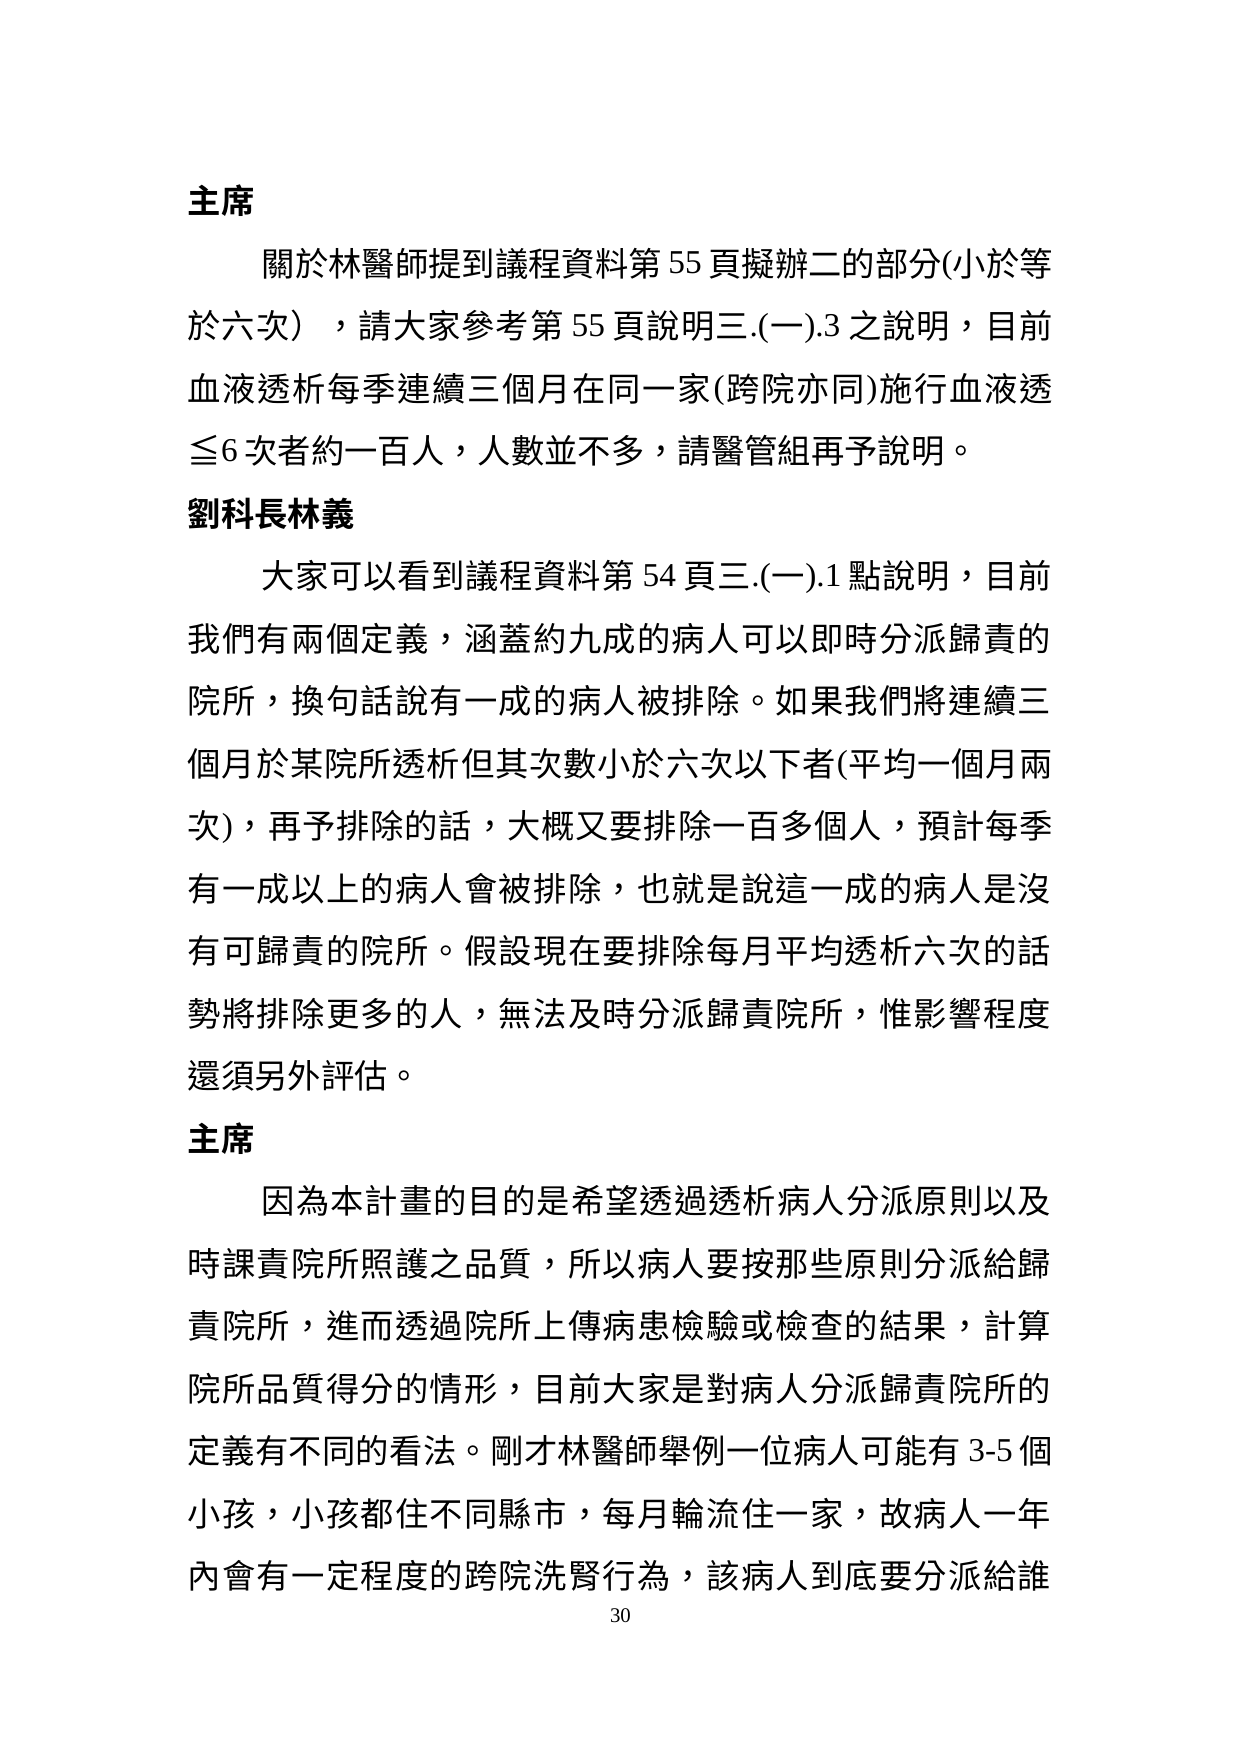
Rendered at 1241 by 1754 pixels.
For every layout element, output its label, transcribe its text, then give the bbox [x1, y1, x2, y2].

text 關於林醫師提到議程資料第55頁擬辦二的部分(小於等於六次），請大家參考第55頁說明三.(一).3之說明，目前血液透析每季連續三個月在同一家(跨院亦同)施行血液透≦6次者約一百人，人數並不多，請醫管組再予說明。 [187, 220, 1053, 470]
text 因為本計畫的目的是希望透過透析病人分派原則以及時課責院所照護之品質，所以病人要按那些原則分派給歸責院所，進而透過院所上傳病患檢驗或檢查的結果，計算院所品質得分的情形，目前大家是對病人分派歸責院所的定義有不同的看法。剛才林醫師舉例一位病人可能有3-5個小孩，小孩都住不同縣市，每月輪流住一家，故病人一年內會有一定程度的跨院洗腎行為，該病人到底要分派給誰？即品質要歸那個院所負責？其實劉科長方才說明，照目前的定義已經排除很多病人無法及時分派歸責的院所，此外，依本議程數據顯示這樣的病人還是非常少(占率亦低)，不至於大幅影響院所的品質指標，建議維持本署建議事項。徵詢各位代表意見？ [187, 1157, 1053, 1595]
text 劉科長林義 [187, 470, 1053, 532]
text 主席 [187, 1095, 1053, 1157]
text 主席 [187, 157, 1053, 220]
text 大家可以看到議程資料第54頁三.(一).1點說明，目前我們有兩個定義，涵蓋約九成的病人可以即時分派歸責的院所，換句話說有一成的病人被排除。如果我們將連續三個月於某院所透析但其次數小於六次以下者(平均一個月兩次)，再予排除的話，大概又要排除一百多個人，預計每季有一成以上的病人會被排除，也就是說這一成的病人是沒有可歸責的院所。假設現在要排除每月平均透析六次的話，勢將排除更多的人，無法及時分派歸責院所，惟影響程度還須另外評估。 [187, 532, 1053, 1095]
